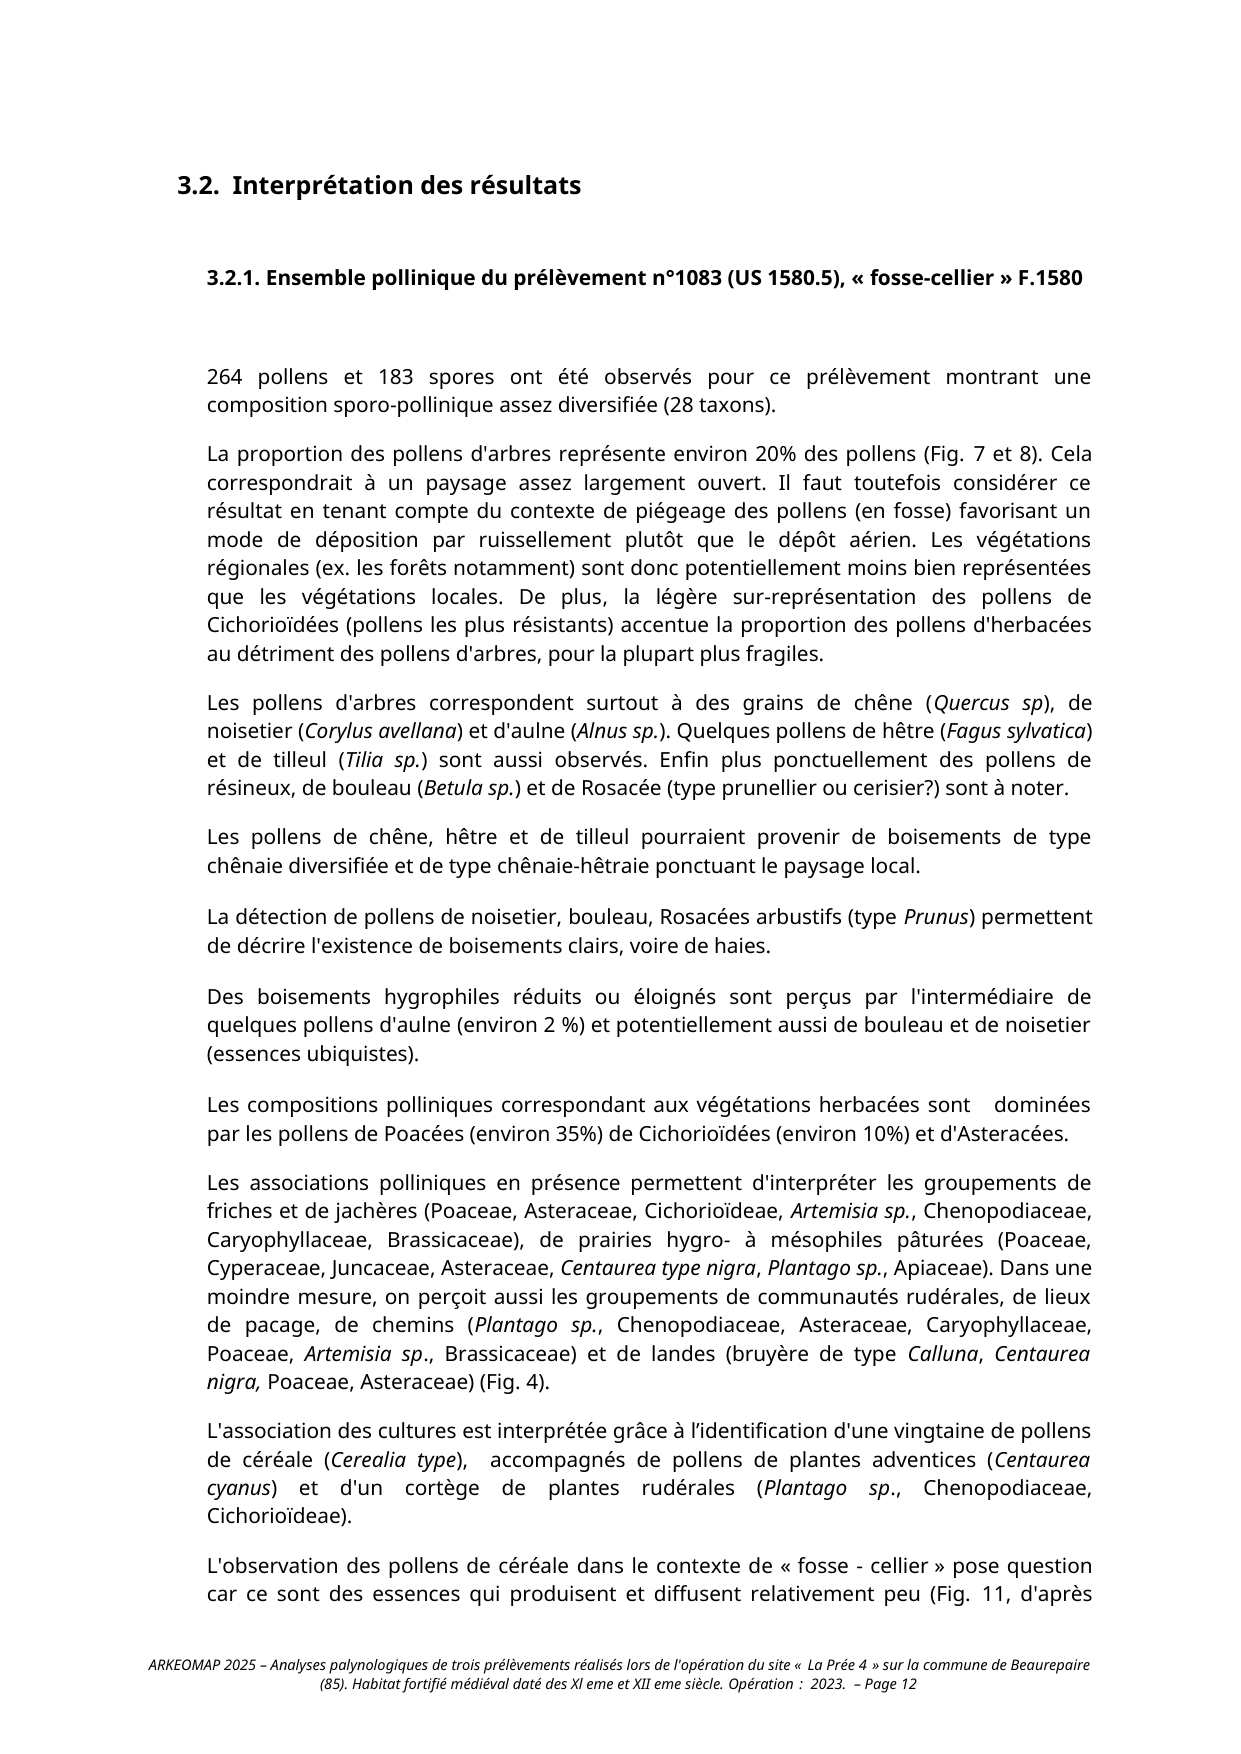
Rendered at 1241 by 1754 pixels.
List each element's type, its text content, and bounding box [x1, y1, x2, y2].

text Les pollens de chêne, hêtre et de tilleul pourraient provenir de boisements de type chênaie diversifiée et de type chênaie-hêtraie ponctuant le paysage local. [207, 822, 1092, 879]
text 264 pollens et 183 spores ont été observés pour ce prélèvement montrant une composition sporo-pollinique assez diversifiée (28 taxons). [207, 362, 1092, 419]
text Les compositions polliniques correspondant aux végétations herbacées sont dominées par les pollens de Poacées (environ 35%) de Cichorioïdées (environ 10%) et d'Asteracées. [207, 1090, 1092, 1147]
text Des boisements hygrophiles réduits ou éloignés sont perçus par l'intermédiaire de quelques pollens d'aulne (environ 2 %) et potentiellement aussi de bouleau et de noisetier (essences ubiquistes). [207, 982, 1092, 1067]
text Les pollens d'arbres correspondent surtout à des grains de chêne (Quercus sp), de noisetier (Corylus avellana) et d'aulne (Alnus sp.). Quelques pollens de hêtre (Fagus sylvatica) et de tilleul (Tilia sp.) sont aussi observés. Enfin plus ponctuellement des pollens de résineux, de bouleau (Betula sp.) et de Rosacée (type prunellier ou cerisier?) sont à noter. [207, 688, 1092, 802]
subtitle Interprétation des résultats [148, 167, 1092, 202]
text L'observation des pollens de céréale dans le contexte de « fosse - cellier » pose question car ce sont des essences qui produisent et diffusent relativement peu (Fig. 11, d'après [207, 1551, 1092, 1608]
text La détection de pollens de noisetier, bouleau, Rosacées arbustifs (type Prunus) permettent de décrire l'existence de boisements clairs, voire de haies. [207, 902, 1092, 959]
text Les associations polliniques en présence permettent d'interpréter les groupements de friches et de jachères (Poaceae, Asteraceae, Cichorioïdeae, Artemisia sp., Chenopodiaceae, Caryophyllaceae, Brassicaceae), de prairies hygro- à mésophiles pâturées (Poaceae, Cyperaceae, Juncaceae, Asteraceae, Centaurea type nigra, Plantago sp., Apiaceae). Dans une moindre mesure, on perçoit aussi les groupements de communautés rudérales, de lieux de pacage, de chemins (Plantago sp., Chenopodiaceae, Asteraceae, Caryophyllaceae, Poaceae, Artemisia sp., Brassicaceae) et de landes (bruyère de type Calluna, Centaurea nigra, Poaceae, Asteraceae) (Fig. 4). [207, 1168, 1092, 1396]
subtitle Ensemble pollinique du prélèvement n°1083 (US 1580.5), « fosse-cellier » F.1580 [207, 263, 1092, 292]
text L'association des cultures est interprétée grâce à l’identification d'une vingtaine de pollens de céréale (Cerealia type), accompagnés de pollens de plantes adventices (Centaurea cyanus) et d'un cortège de plantes rudérales (Plantago sp., Chenopodiaceae, Cichorioïdeae). [207, 1416, 1092, 1530]
text La proportion des pollens d'arbres représente environ 20% des pollens (Fig. 7 et 8). Cela correspondrait à un paysage assez largement ouvert. Il faut toutefois considérer ce résultat en tenant compte du contexte de piégeage des pollens (en fosse) favorisant un mode de déposition par ruissellement plutôt que le dépôt aérien. Les végétations régionales (ex. les forêts notamment) sont donc potentiellement moins bien représentées que les végétations locales. De plus, la légère sur-représentation des pollens de Cichorioïdées (pollens les plus résistants) accentue la proportion des pollens d'herbacées au détriment des pollens d'arbres, pour la plupart plus fragiles. [207, 439, 1092, 667]
